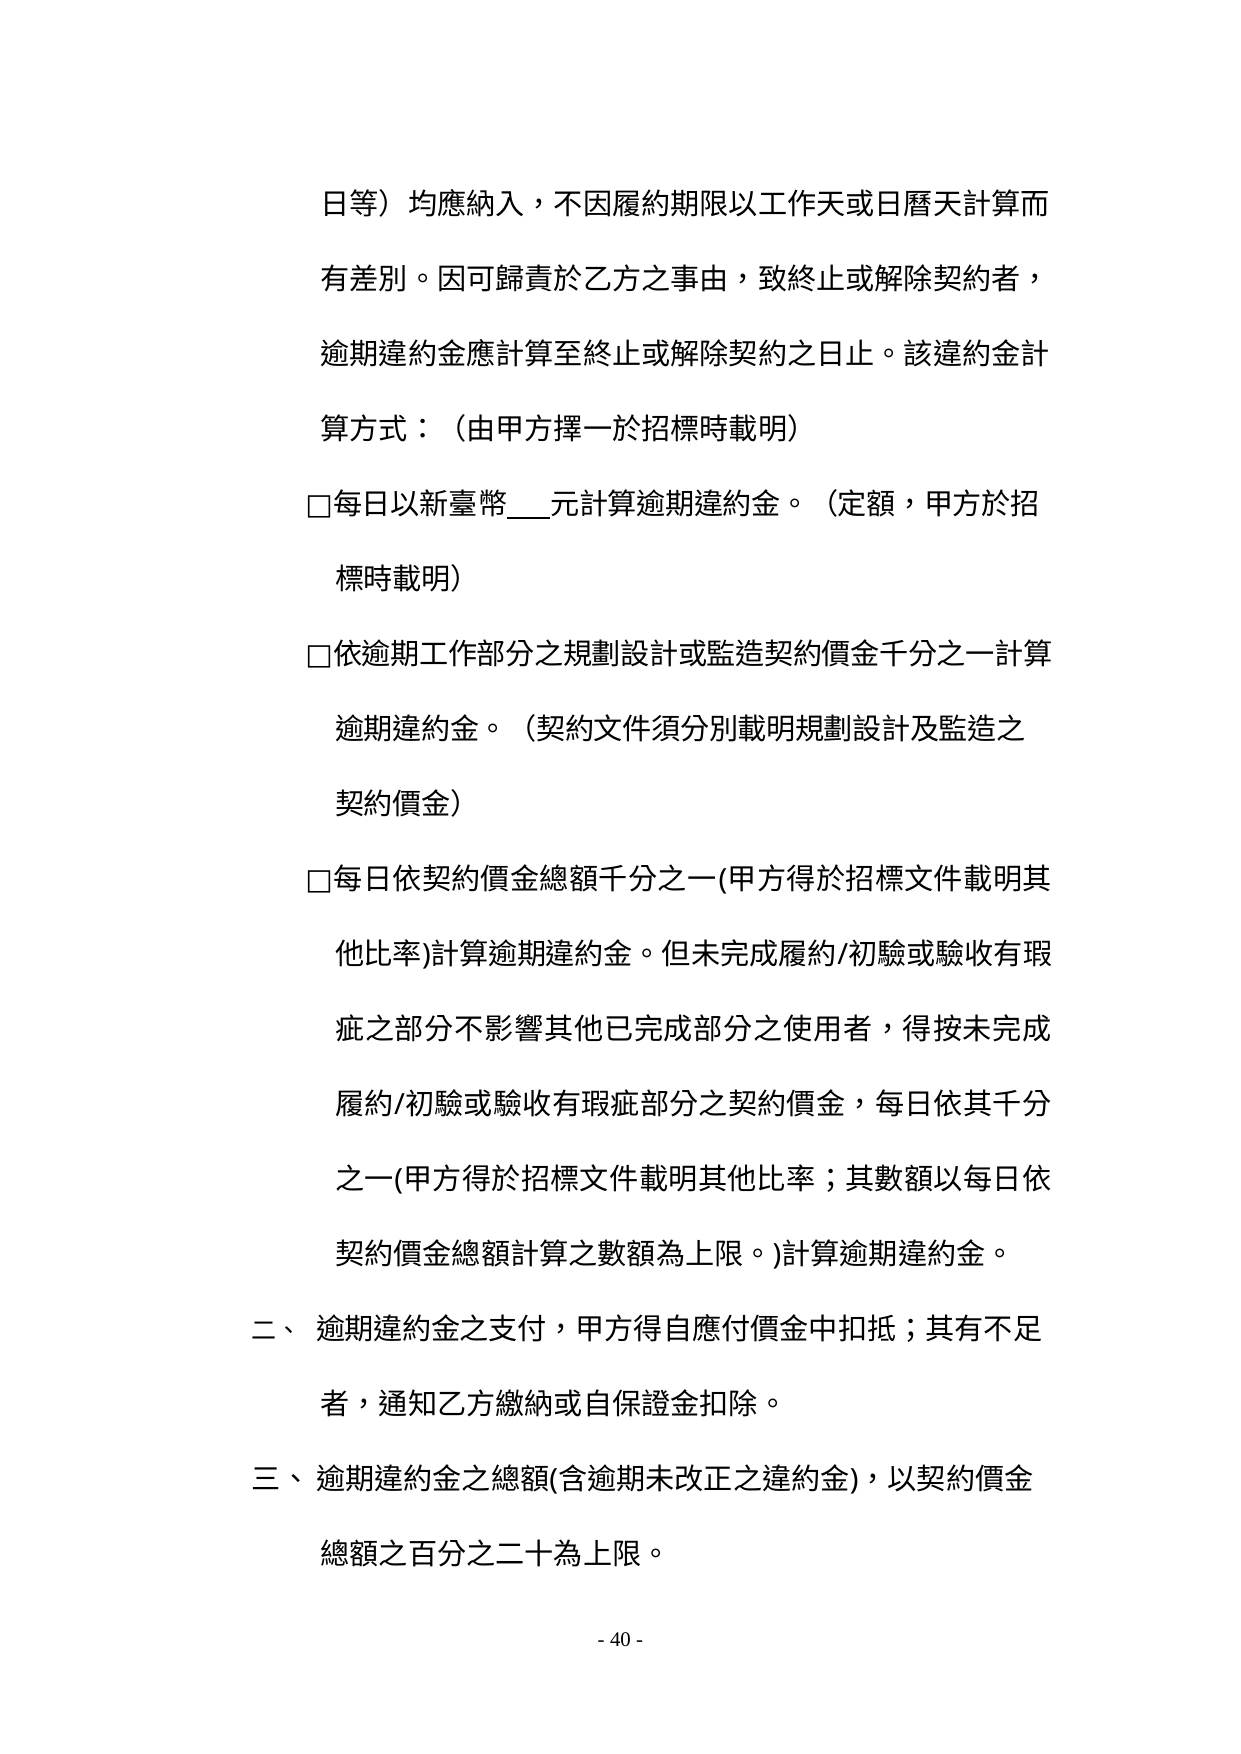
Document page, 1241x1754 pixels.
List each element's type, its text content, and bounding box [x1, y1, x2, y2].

list 逾期違約金之總額(含逾期未改正之違約金)，以契約價金總額之百分之二十為上限。 [252, 1439, 1053, 1589]
text □每日以新臺幣 元計算逾期違約金。（定額，甲方於招標時載明） [305, 464, 1053, 614]
list 逾期違約金之支付，甲方得自應付價金中扣抵；其有不足者，通知乙方繳納或自保證金扣除。 [252, 1289, 1053, 1439]
text □每日依契約價金總額千分之一(甲方得於招標文件載明其他比率)計算逾期違約金。但未完成履約/初驗或驗收有瑕疵之部分不影響其他已完成部分之使用者，得按未完成履約/初驗或驗收有瑕疵部分之契約價金，每日依其千分之一(甲方得於招標文件載明其他比率；其數額以每日依契約價金總額計算之數額為上限。)計算逾期違約金。 [305, 839, 1053, 1289]
list 日等）均應納入，不因履約期限以工作天或日曆天計算而有差別。因可歸責於乙方之事由，致終止或解除契約者，逾期違約金應計算至終止或解除契約之日止。該違約金計算方式：（由甲方擇一於招標時載明） [252, 164, 1053, 464]
text □依逾期工作部分之規劃設計或監造契約價金千分之一計算逾期違約金。（契約文件須分別載明規劃設計及監造之契約價金） [305, 614, 1053, 839]
